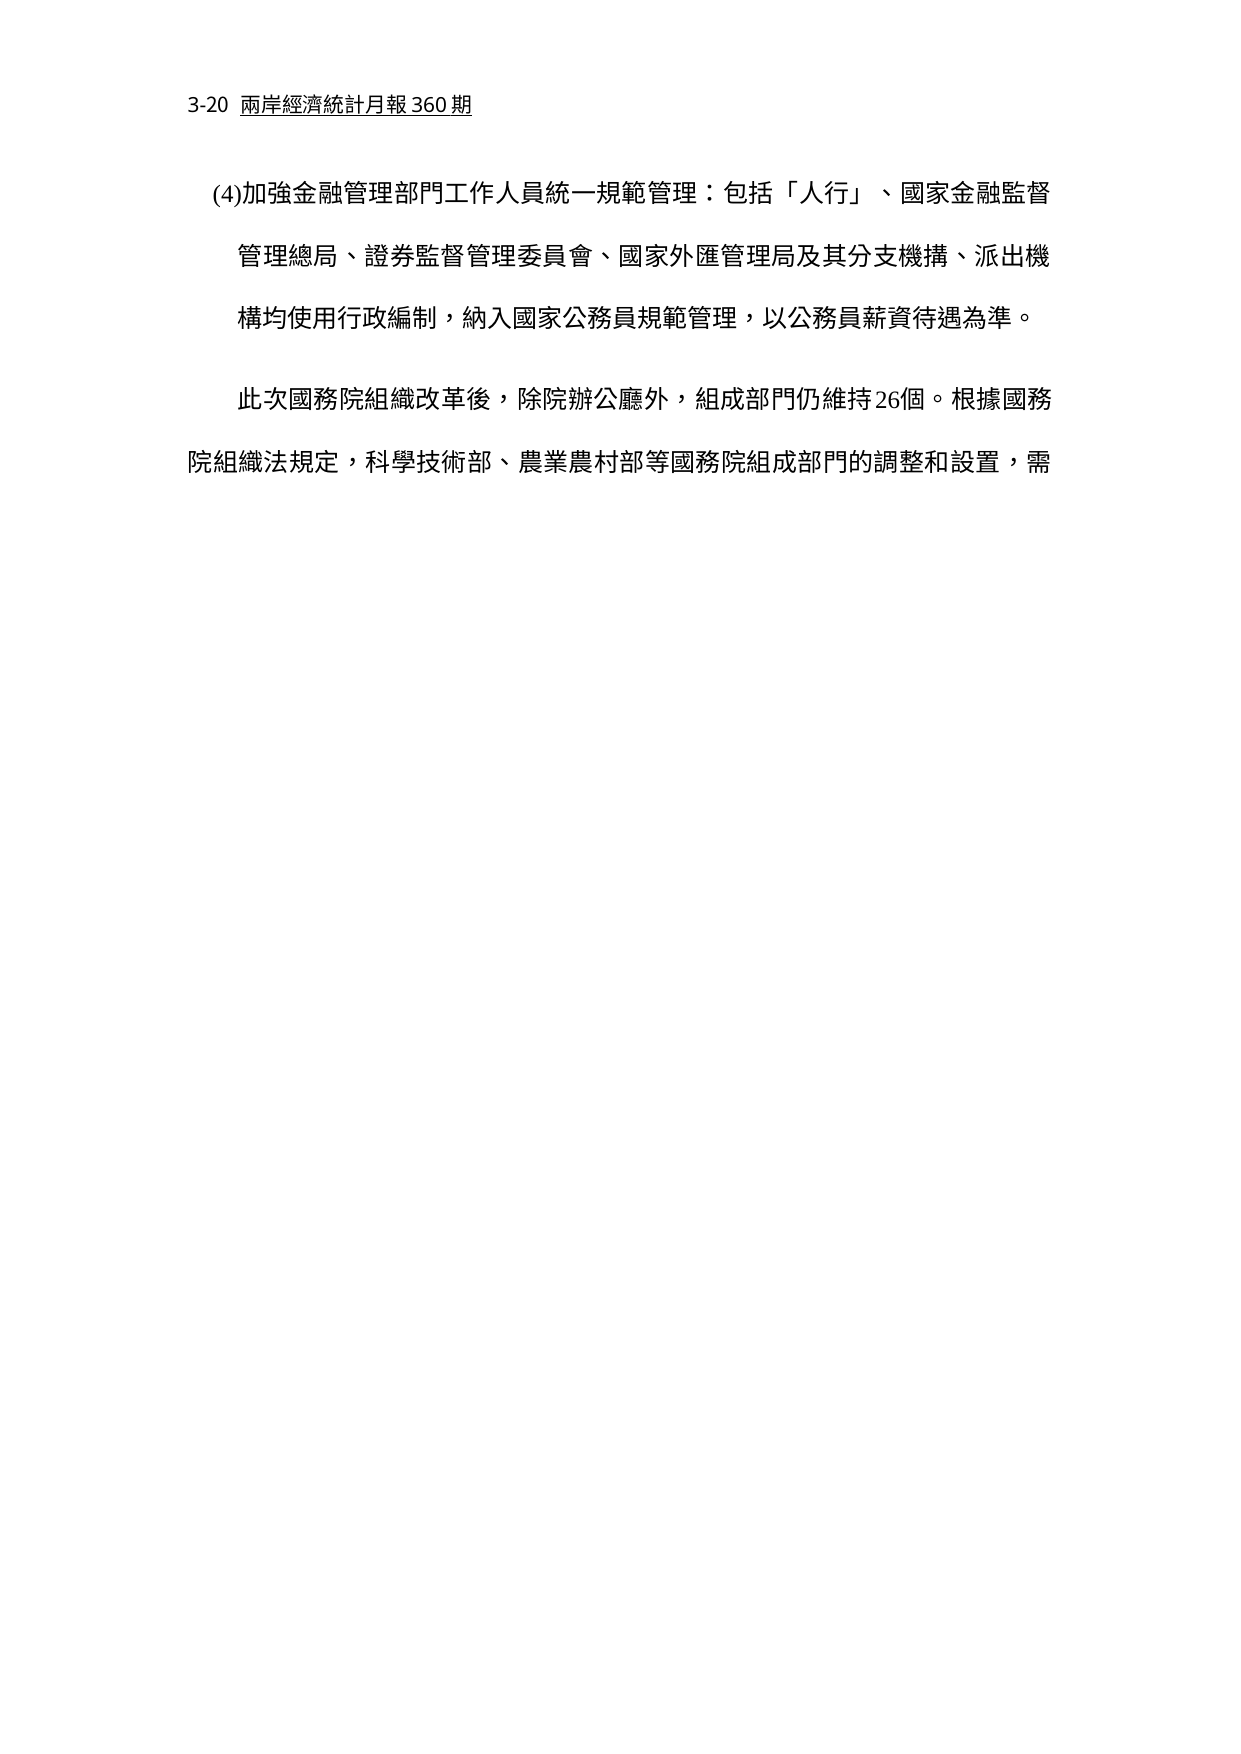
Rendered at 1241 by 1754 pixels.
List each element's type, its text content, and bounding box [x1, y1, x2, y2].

text 此次國務院組織改革後，除院辦公廳外，組成部門仍維持26個。根據國務院組織法規定，科學技術部、農業農村部等國務院組成部門的調整和設置，需 [187, 356, 1053, 481]
text (4)加強金融管理部門工作人員統一規範管理：包括「人行」、國家金融監督管理總局、證券監督管理委員會、國家外匯管理局及其分支機搆、派出機構均使用行政編制，納入國家公務員規範管理，以公務員薪資待遇為準。 [212, 150, 1053, 337]
